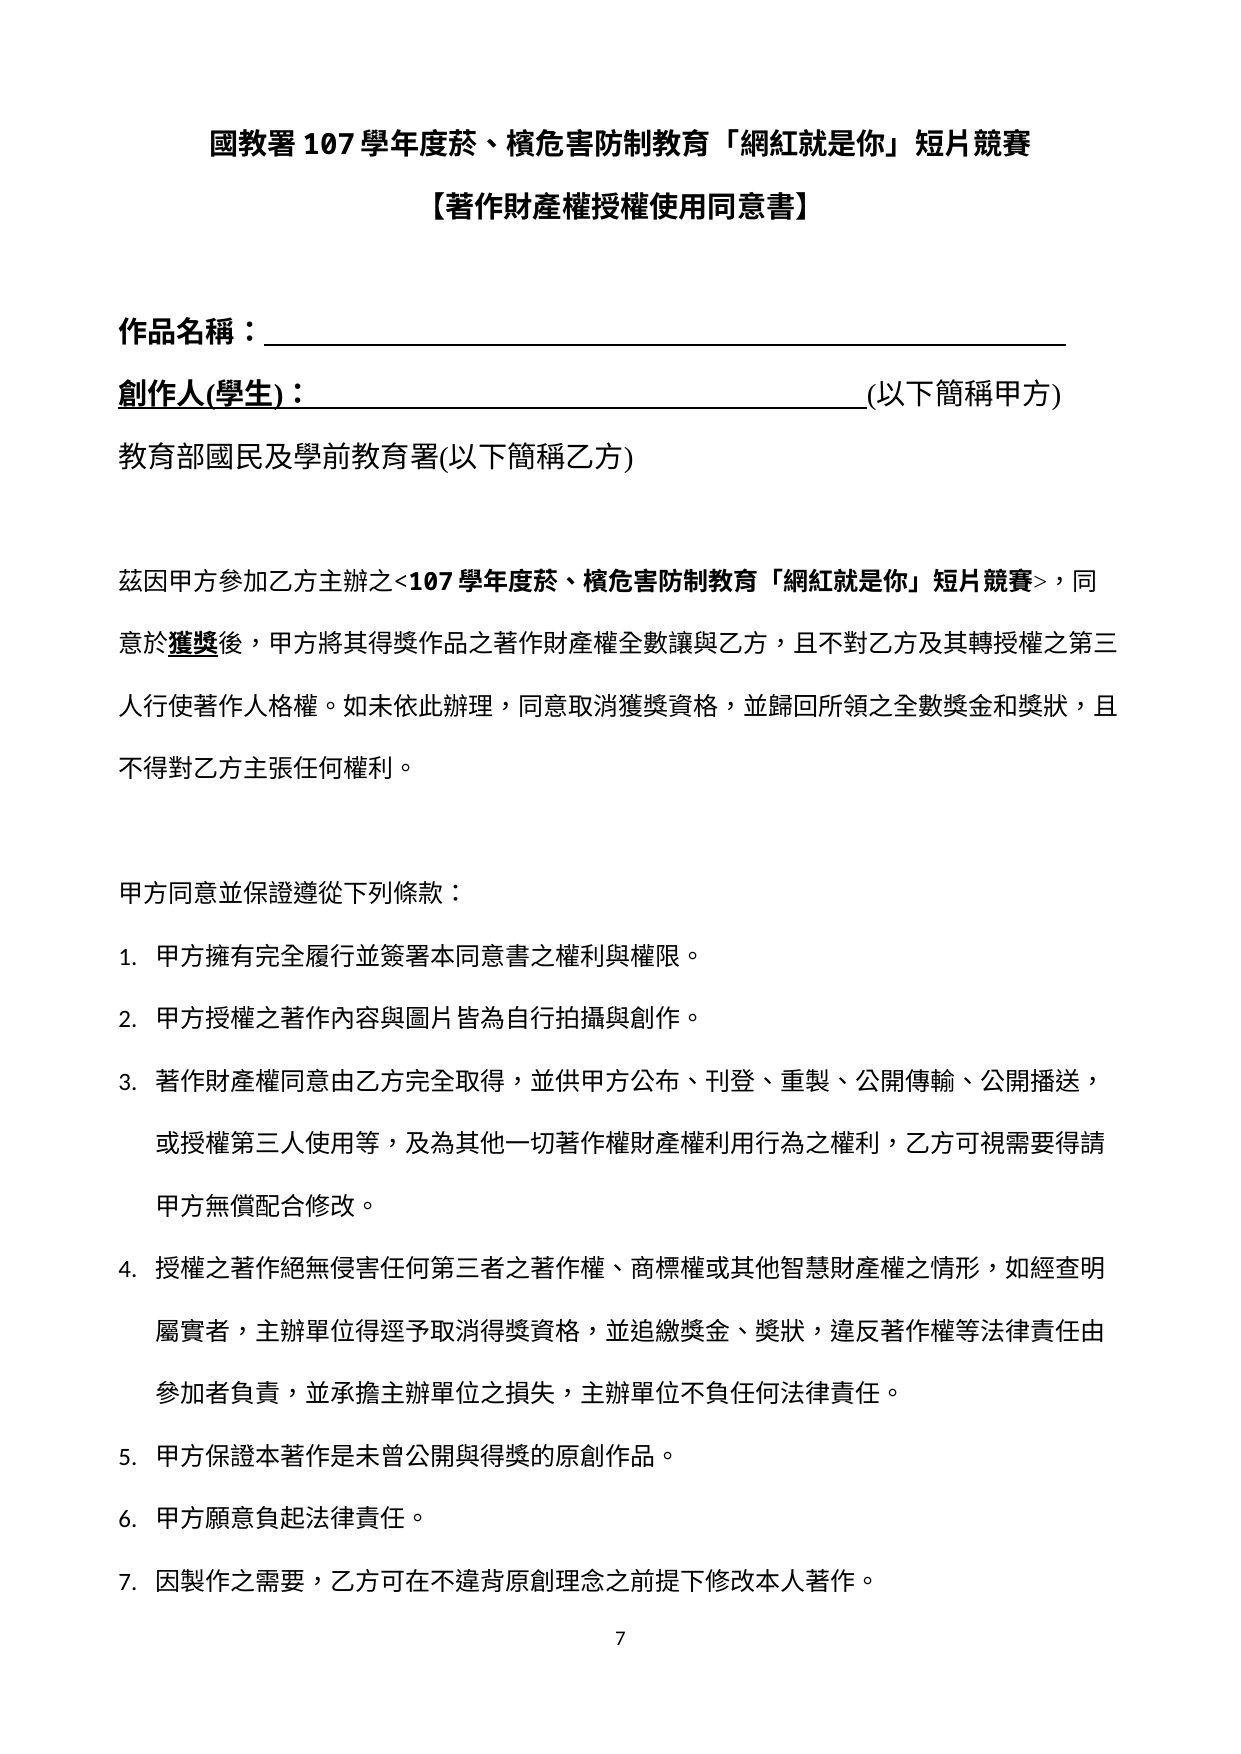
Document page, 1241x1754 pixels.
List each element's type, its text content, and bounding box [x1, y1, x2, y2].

text 教育部國民及學前教育署(以下簡稱乙方) [118, 413, 1122, 475]
text 創作人(學生)： (以下簡稱甲方) [118, 350, 1122, 413]
text 甲方同意並保證遵從下列條款： [118, 850, 1122, 913]
list 授權之著作絕無侵害任何第三者之著作權、商標權或其他智慧財產權之情形，如經查明屬實者，主辦單位得逕予取消得獎資格，並追繳獎金、奬狀，違反著作權等法律責任由參加者負責，並承擔主辦單位之損失，主辦單位不負任何法律責任。 [118, 1225, 1122, 1413]
list 甲方願意負起法律責任。 [118, 1475, 1122, 1538]
text 國教署107學年度菸、檳危害防制教育「網紅就是你」短片競賽 [118, 100, 1122, 163]
list 甲方授權之著作內容與圖片皆為自行拍攝與創作。 [118, 975, 1122, 1038]
text 【著作財產權授權使用同意書】 [118, 163, 1122, 225]
list 甲方保證本著作是未曾公開與得獎的原創作品。 [118, 1413, 1122, 1475]
list 因製作之需要，乙方可在不違背原創理念之前提下修改本人著作。 [118, 1538, 1122, 1600]
text 茲因甲方參加乙方主辦之<107學年度菸、檳危害防制教育「網紅就是你」短片競賽>，同意於獲獎後，甲方將其得獎作品之著作財產權全數讓與乙方，且不對乙方及其轉授權之第三人行使著作人格權。如未依此辦理，同意取消獲獎資格，並歸回所領之全數獎金和獎狀，且不得對乙方主張任何權利。 [118, 538, 1122, 788]
list 甲方擁有完全履行並簽署本同意書之權利與權限。 [118, 913, 1122, 975]
list 著作財產權同意由乙方完全取得，並供甲方公布、刊登、重製、公開傳輸、公開播送，或授權第三人使用等，及為其他一切著作權財產權利用行為之權利，乙方可視需要得請甲方無償配合修改。 [118, 1038, 1122, 1225]
text 作品名稱： [118, 288, 1122, 350]
